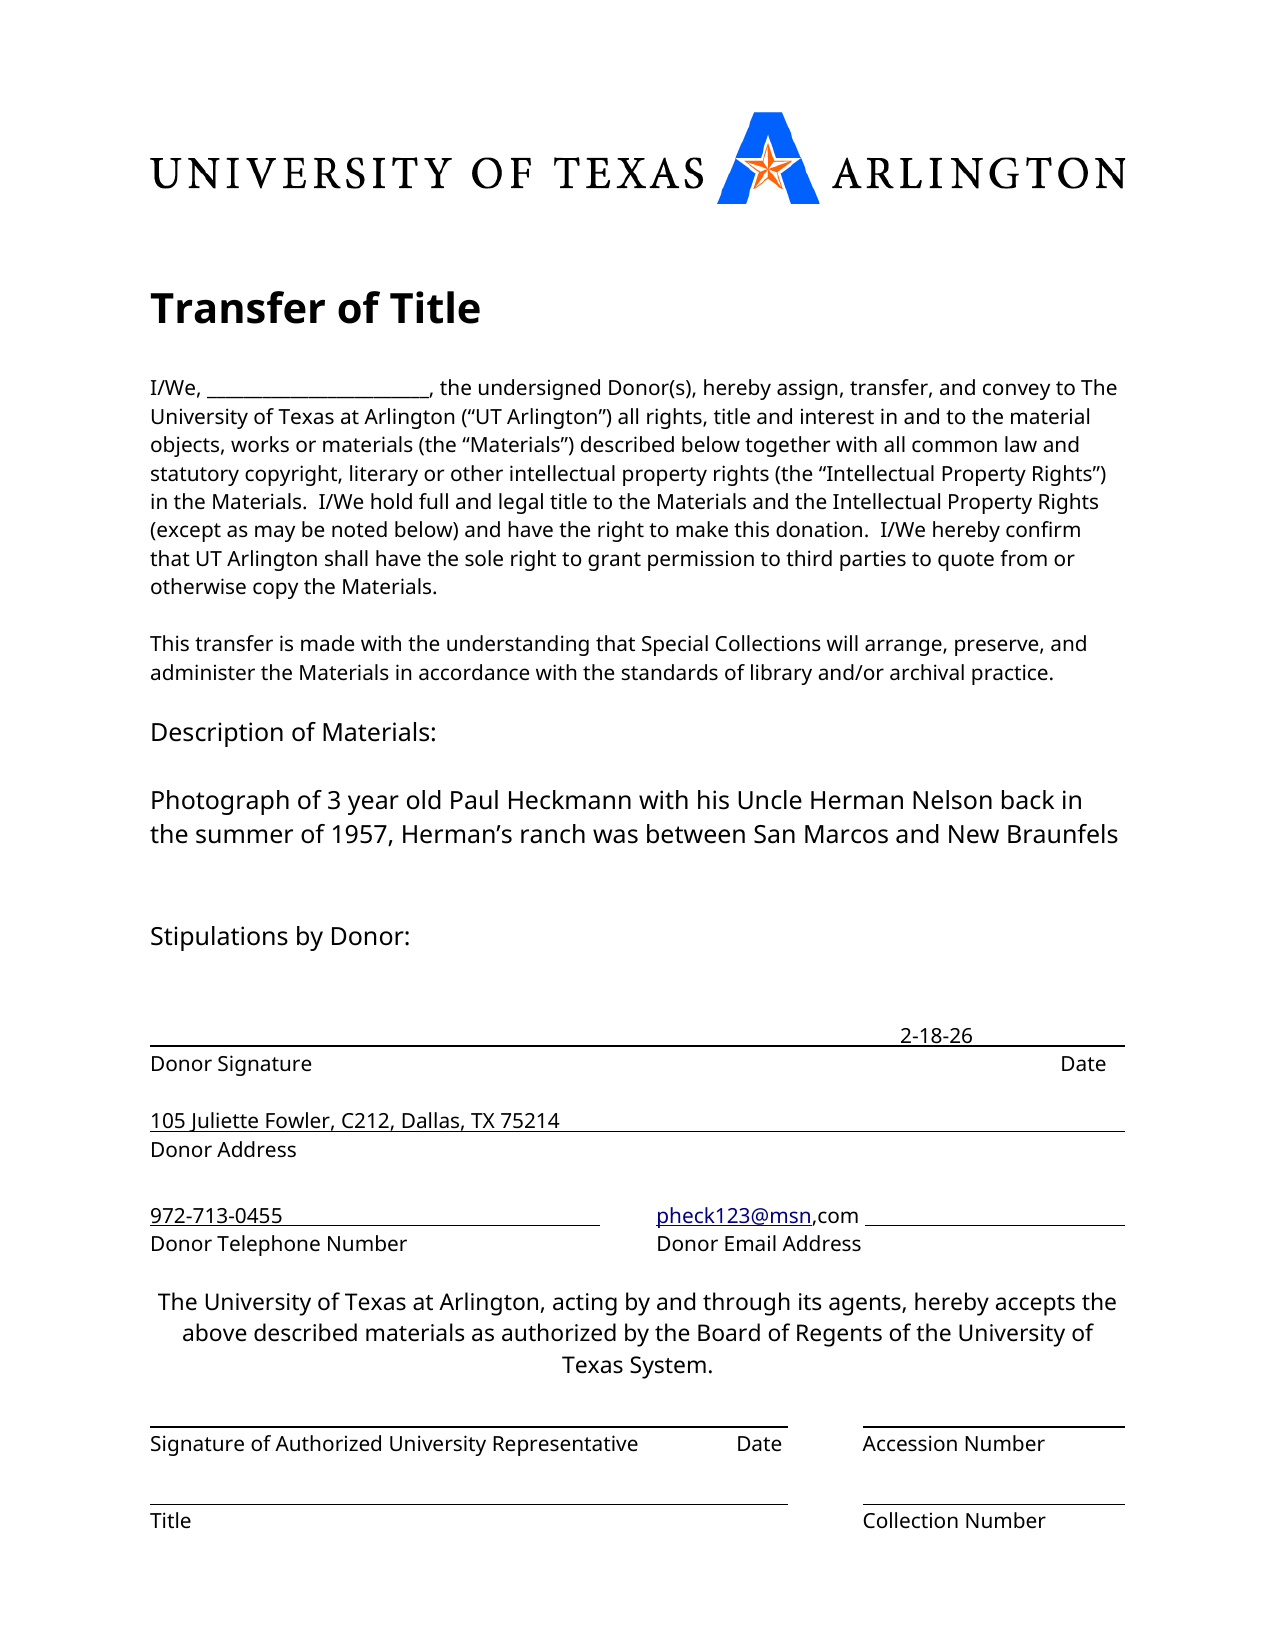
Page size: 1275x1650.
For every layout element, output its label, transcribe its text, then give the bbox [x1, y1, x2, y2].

picture [150, 112, 1125, 204]
text This transfer is made with the understanding that Special Collections will arrange, preserve, and administer the Materials in accordance with the standards of library and/or archival practice. [150, 629, 1125, 686]
text Donor Address [150, 1135, 1125, 1163]
text Transfer of Title [150, 279, 1125, 336]
text Title Collection Number [150, 1506, 1125, 1535]
text Signature of Authorized University Representative Date Accession Number [150, 1429, 1125, 1457]
text 2-18-26 [150, 1021, 1125, 1045]
text Donor Telephone Number Donor Email Address [150, 1229, 1125, 1258]
text 972-713-0455 pheck123@msn,com [150, 1201, 1125, 1229]
text I/We, ________________________, the undersigned Donor(s), hereby assign, transfer, and convey to The University of Texas at Arlington (“UT Arlington”) all rights, title and interest in and to the material objects, works or materials (the “Materials”) described below together with all common law and statutory copyright, literary or other intellectual property rights (the “Intellectual Property Rights”) in the Materials. I/We hold full and legal title to the Materials and the Intellectual Property Rights (except as may be noted below) and have the right to make this donation. I/We hereby confirm that UT Arlington shall have the sole right to grant permission to third parties to quote from or otherwise copy the Materials. [150, 373, 1125, 601]
text 105 Juliette Fowler, C212, Dallas, TX 75214 [150, 1106, 1125, 1131]
text Photograph of 3 year old Paul Heckmann with his Uncle Herman Nelson back in the summer of 1957, Herman’s ranch was between San Marcos and New Braunfels [150, 783, 1125, 851]
text The University of Texas at Arlington, acting by and through its agents, hereby accepts the above described materials as authorized by the Board of Regents of the University of Texas System. [150, 1286, 1125, 1380]
text Donor Signature Date [150, 1049, 1125, 1078]
text Stipulations by Donor: [150, 919, 1125, 953]
text Description of Materials: [150, 714, 1125, 749]
